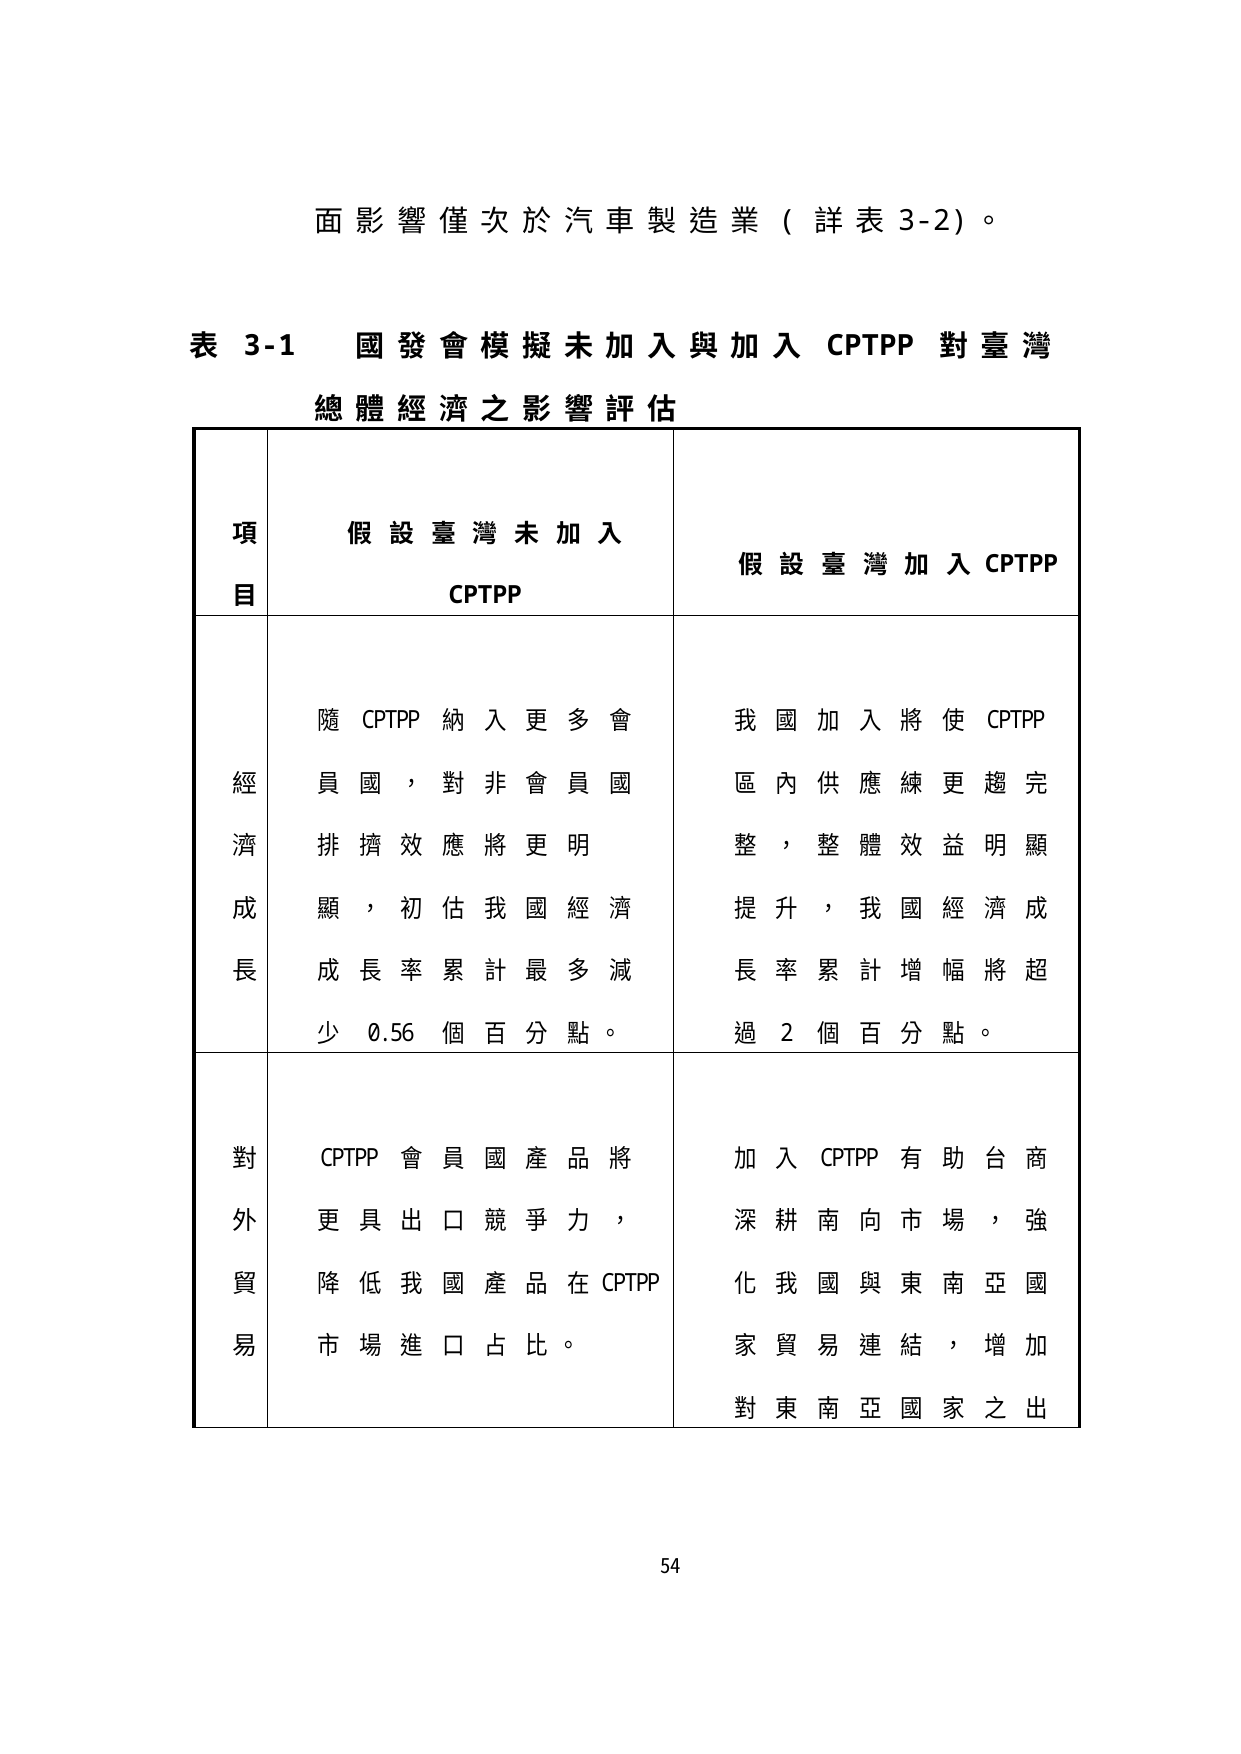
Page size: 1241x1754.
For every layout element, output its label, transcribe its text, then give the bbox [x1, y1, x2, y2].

table_cell 加入CPTPP有助台商深耕南向市場，強化我國與東南亞國家貿易連結，增加對東南亞國家之出 [674, 1053, 1078, 1427]
table_cell CPTPP會員國產品將更具出口競爭力，降低我國產品在CPTPP市場進口占比。 [268, 1053, 673, 1427]
table_header 項目 [196, 430, 267, 615]
table_cell 對外 貿易 [196, 1053, 267, 1427]
text 表3-1 國發會模擬未加入與加入CPTPP對臺灣總體經濟之影響評估 [183, 302, 1058, 427]
text 面影響僅次於汽車製造業(詳表3-2)。 [271, 177, 1058, 240]
table_header 假設臺灣加入CPTPP [674, 430, 1078, 615]
table_cell 隨CPTPP納入更多會員國，對非會員國排擠效應將更明顯，初估我國經濟成長率累計最多減少0.56個百分點。 [268, 616, 673, 1052]
table_header 假設臺灣未加入CPTPP [268, 430, 673, 615]
table_cell 我國加入將使CPTPP區內供應練更趨完整，整體效益明顯提升，我國經濟成長率累計增幅將超過2個百分點。 [674, 616, 1078, 1052]
table_cell 經濟 成長 [196, 616, 267, 1052]
